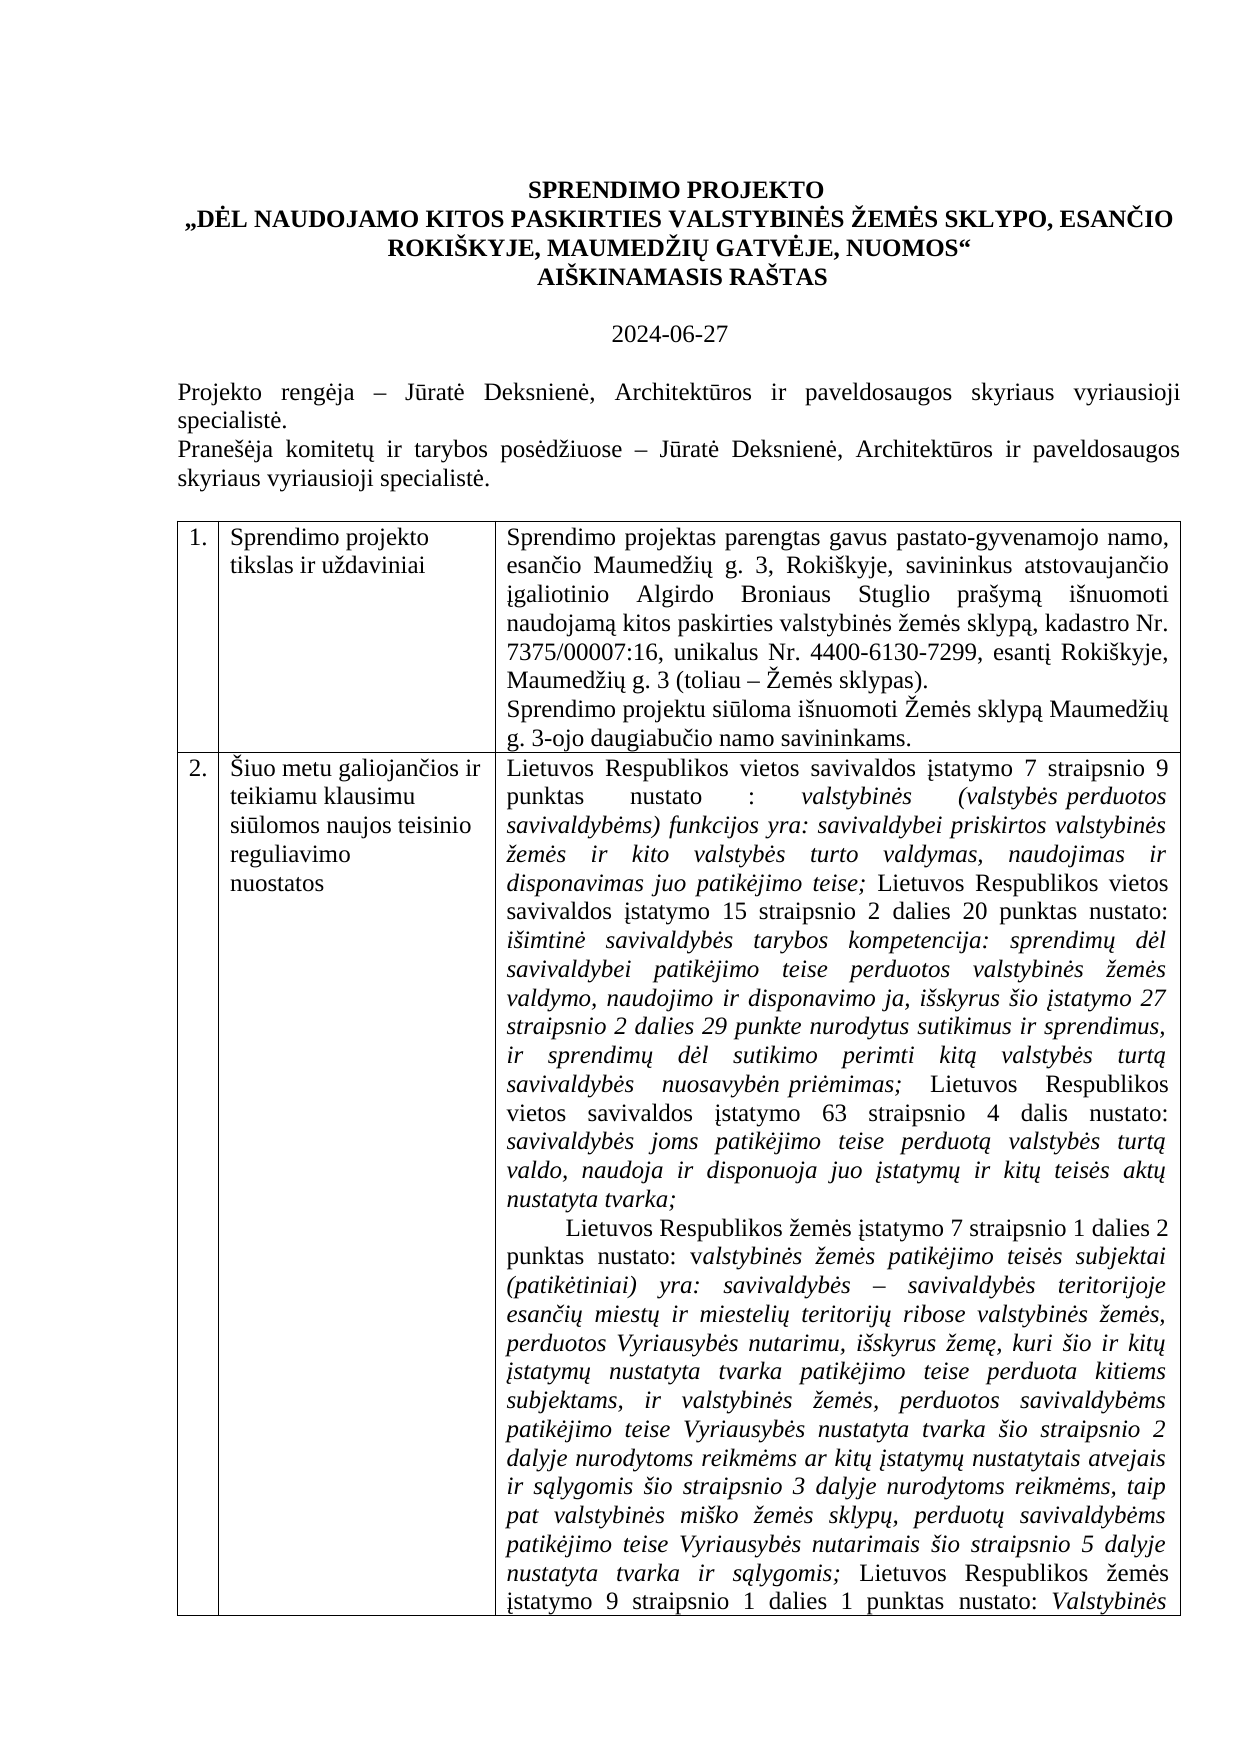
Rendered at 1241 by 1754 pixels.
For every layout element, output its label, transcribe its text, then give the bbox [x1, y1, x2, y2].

table_header Sprendimo projekto tikslas ir uždaviniai [219, 522, 495, 752]
text Pranešėja komitetų ir tarybos posėdžiuose – Jūratė Deksnienė, Architektūros ir paveldosaugos skyriaus vyriausioji specialistė. [177, 434, 1181, 492]
table_cell 2. [178, 753, 218, 1615]
table_cell Lietuvos Respublikos vietos savivaldos įstatymo 7 straipsnio 9 punktas nustato : valstybinės (valstybės perduotos savivaldybėms) funkcijos yra: savivaldybei priskirtos valstybinės žemės ir kito valstybės turto valdymas, naudojimas ir disponavimas juo patikėjimo teise; Lietuvos Respublikos vietos savivaldos įstatymo 15 straipsnio 2 dalies 20 punktas nustato: išimtinė savivaldybės tarybos kompetencija: sprendimų dėl savivaldybei patikėjimo teise perduotos valstybinės žemės valdymo, naudojimo ir disponavimo ja, išskyrus šio įstatymo 27 straipsnio 2 dalies 29 punkte nurodytus sutikimus ir sprendimus, ir sprendimų dėl sutikimo perimti kitą valstybės turtą savivaldybės nuosavybėn priėmimas; Lietuvos Respublikos vietos savivaldos įstatymo 63 straipsnio 4 dalis nustato: savivaldybės joms patikėjimo teise perduotą valstybės turtą valdo, naudoja ir disponuoja juo įstatymų ir kitų teisės aktų nustatyta tvarka; Lietuvos Respublikos žemės įstatymo 7 straipsnio 1 dalies 2 punktas nustato: valstybinės žemės patikėjimo teisės subjektai (patikėtiniai) yra: savivaldybės – savivaldybės teritorijoje esančių miestų ir miestelių teritorijų ribose valstybinės žemės, perduotos Vyriausybės nutarimu, išskyrus žemę, kuri šio ir kitų įstatymų nustatyta tvarka patikėjimo teise perduota kitiems subjektams, ir valstybinės žemės, perduotos savivaldybėms patikėjimo teise Vyriausybės nustatyta tvarka šio straipsnio 2 dalyje nurodytoms reikmėms ar kitų įstatymų nustatytais atvejais ir sąlygomis šio straipsnio 3 dalyje nurodytoms reikmėms, taip pat valstybinės miško žemės sklypų, perduotų savivaldybėms patikėjimo teise Vyriausybės nutarimais šio straipsnio 5 dalyje nustatyta tvarka ir sąlygomis; Lietuvos Respublikos žemės įstatymo 9 straipsnio 1 dalies 1 punktas nustato: Valstybinės [496, 753, 1180, 1615]
table_header 1. [178, 522, 218, 752]
table_cell Šiuo metu galiojančios ir teikiamu klausimu siūlomos naujos teisinio reguliavimo nuostatos [219, 753, 495, 1615]
text SPRENDIMO PROJEKTO [177, 176, 1181, 204]
table_header Sprendimo projektas parengtas gavus pastato-gyvenamojo namo, esančio Maumedžių g. 3, Rokiškyje, savininkus atstovaujančio įgaliotinio Algirdo Broniaus Stuglio prašymą išnuomoti naudojamą kitos paskirties valstybinės žemės sklypą, kadastro Nr. 7375/00007:16, unikalus Nr. 4400-6130-7299, esantį Rokiškyje, Maumedžių g. 3 (toliau – Žemės sklypas). Sprendimo projektu siūloma išnuomoti Žemės sklypą Maumedžių g. 3-ojo daugiabučio namo savininkams. [496, 522, 1180, 752]
text „DĖL NAUDOJAMO KITOS PASKIRTIES VALSTYBINĖS ŽEMĖS SKLYPO, ESANČIO ROKIŠKYJE, MAUMEDŽIŲ GATVĖJE, NUOMOS“ [177, 204, 1181, 262]
text AIŠKINAMASIS RAŠTAS [177, 262, 1181, 291]
text 2024-06-27 [177, 319, 1181, 348]
text Projekto rengėja – Jūratė Deksnienė, Architektūros ir paveldosaugos skyriaus vyriausioji specialistė. [177, 377, 1181, 434]
